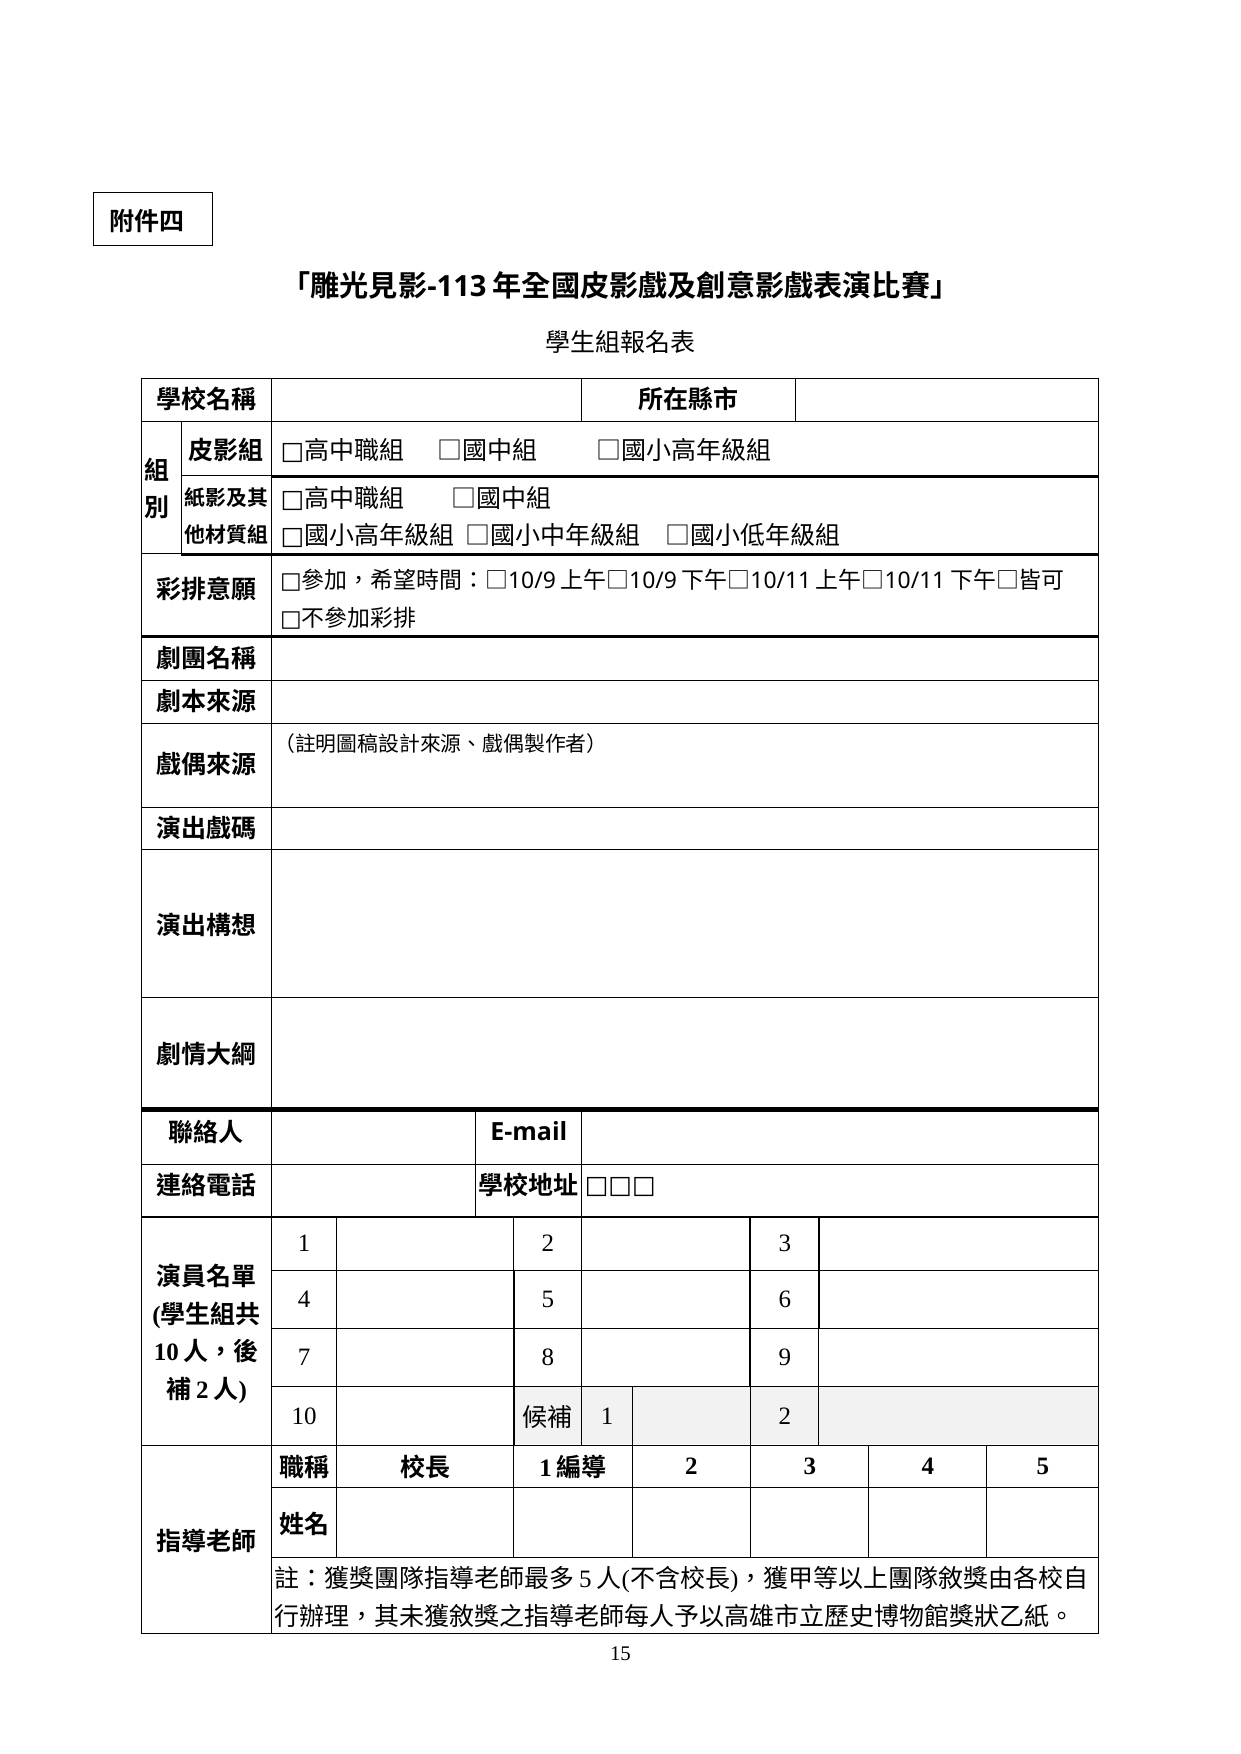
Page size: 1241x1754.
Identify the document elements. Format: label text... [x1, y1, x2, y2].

table_cell （註明圖稿設計來源、戲偶製作者） [272, 724, 1098, 807]
table_cell [337, 1488, 513, 1557]
table_cell [337, 1329, 513, 1386]
table_cell 7 [272, 1329, 336, 1386]
table_cell [272, 998, 1098, 1107]
table_cell 皮影組 [182, 422, 271, 475]
table_cell [820, 1218, 1098, 1269]
table_cell 10 [272, 1387, 336, 1444]
table_cell [819, 1329, 1098, 1386]
table_header [272, 379, 581, 421]
table_cell 職稱 [272, 1446, 336, 1487]
text 附件四 [109, 201, 197, 237]
table_header 學校名稱 [142, 379, 271, 421]
table_cell 校長 [337, 1446, 513, 1487]
table_cell 組別 [142, 422, 181, 552]
table_cell 聯絡人 [142, 1112, 271, 1163]
table_cell [633, 1488, 750, 1557]
text 學生組報名表 [130, 322, 1110, 359]
table_cell [869, 1488, 986, 1557]
table_cell [272, 681, 1098, 722]
table_cell 註：獲獎團隊指導老師最多5人(不含校長)，獲甲等以上團隊敘獎由各校自行辦理，其未獲敘獎之指導老師每人予以高雄市立歷史博物館獎狀乙紙。 [272, 1558, 1098, 1633]
table_cell □參加，希望時間：□10/9上午□10/9下午□10/11上午□10/11下午□皆可 □不參加彩排 [272, 556, 1098, 635]
table_cell 劇情大綱 [142, 998, 271, 1107]
table_cell 1 [272, 1218, 336, 1269]
table_cell □高中職組 □國中組 □國小高年級組 [272, 422, 1098, 475]
table_cell [820, 1271, 1098, 1328]
table_cell 3 [751, 1218, 818, 1269]
table_cell □高中職組 □國中組 □國小高年級組 □國小中年級組 □國小低年級組 [272, 478, 1098, 552]
table_cell [819, 1387, 1098, 1444]
table_cell 4 [272, 1271, 336, 1328]
table_cell [987, 1488, 1098, 1557]
table_cell [272, 850, 1098, 997]
table_cell [337, 1218, 513, 1269]
table_cell [272, 638, 1098, 680]
table_cell 指導老師 [142, 1446, 271, 1633]
table_cell 4 [869, 1446, 986, 1487]
table_cell [582, 1271, 749, 1328]
table_cell 連絡電話 [142, 1165, 271, 1216]
table_header 所在縣市 [582, 379, 795, 421]
table_cell 5 [987, 1446, 1098, 1487]
table_cell [337, 1271, 513, 1328]
table_cell [582, 1218, 749, 1269]
table_cell 演員名單 (學生組共10人，後補2人) [142, 1218, 271, 1444]
table_cell [582, 1329, 749, 1386]
table_cell 2 [751, 1387, 818, 1444]
table_cell 5 [515, 1271, 581, 1328]
table_cell 6 [751, 1271, 818, 1328]
table_cell 2 [514, 1218, 581, 1269]
table_cell [633, 1387, 750, 1444]
table_cell 1編導 [514, 1446, 632, 1487]
table_cell 學校地址 [476, 1165, 581, 1216]
table_cell 演出戲碼 [142, 808, 271, 849]
table_header [796, 379, 1098, 421]
table_cell [272, 808, 1098, 849]
table_cell 2 [633, 1446, 750, 1487]
table_cell 彩排意願 [142, 554, 271, 635]
table_cell [272, 1165, 475, 1216]
table_cell [337, 1387, 513, 1444]
table_cell 3 [751, 1446, 868, 1487]
text 「雕光見影-113年全國皮影戲及創意影戲表演比賽」 [130, 247, 1110, 322]
table_cell 劇團名稱 [142, 638, 271, 680]
table_cell [514, 1488, 632, 1557]
table_cell 8 [515, 1329, 581, 1386]
table_cell E-mail [476, 1112, 581, 1163]
table_cell 紙影及其他材質組 [182, 476, 271, 552]
table_cell 姓名 [272, 1488, 336, 1557]
table_cell [582, 1112, 1098, 1163]
table_cell [272, 1112, 475, 1163]
table_cell 演出構想 [142, 850, 271, 997]
table_cell 候補 [515, 1387, 581, 1444]
table_cell 9 [751, 1329, 818, 1386]
table_cell 1 [582, 1387, 632, 1444]
table_cell [751, 1488, 868, 1557]
table_cell 劇本來源 [142, 681, 271, 722]
table_cell 戲偶來源 [142, 724, 271, 807]
table_cell □□□ [582, 1165, 1098, 1216]
